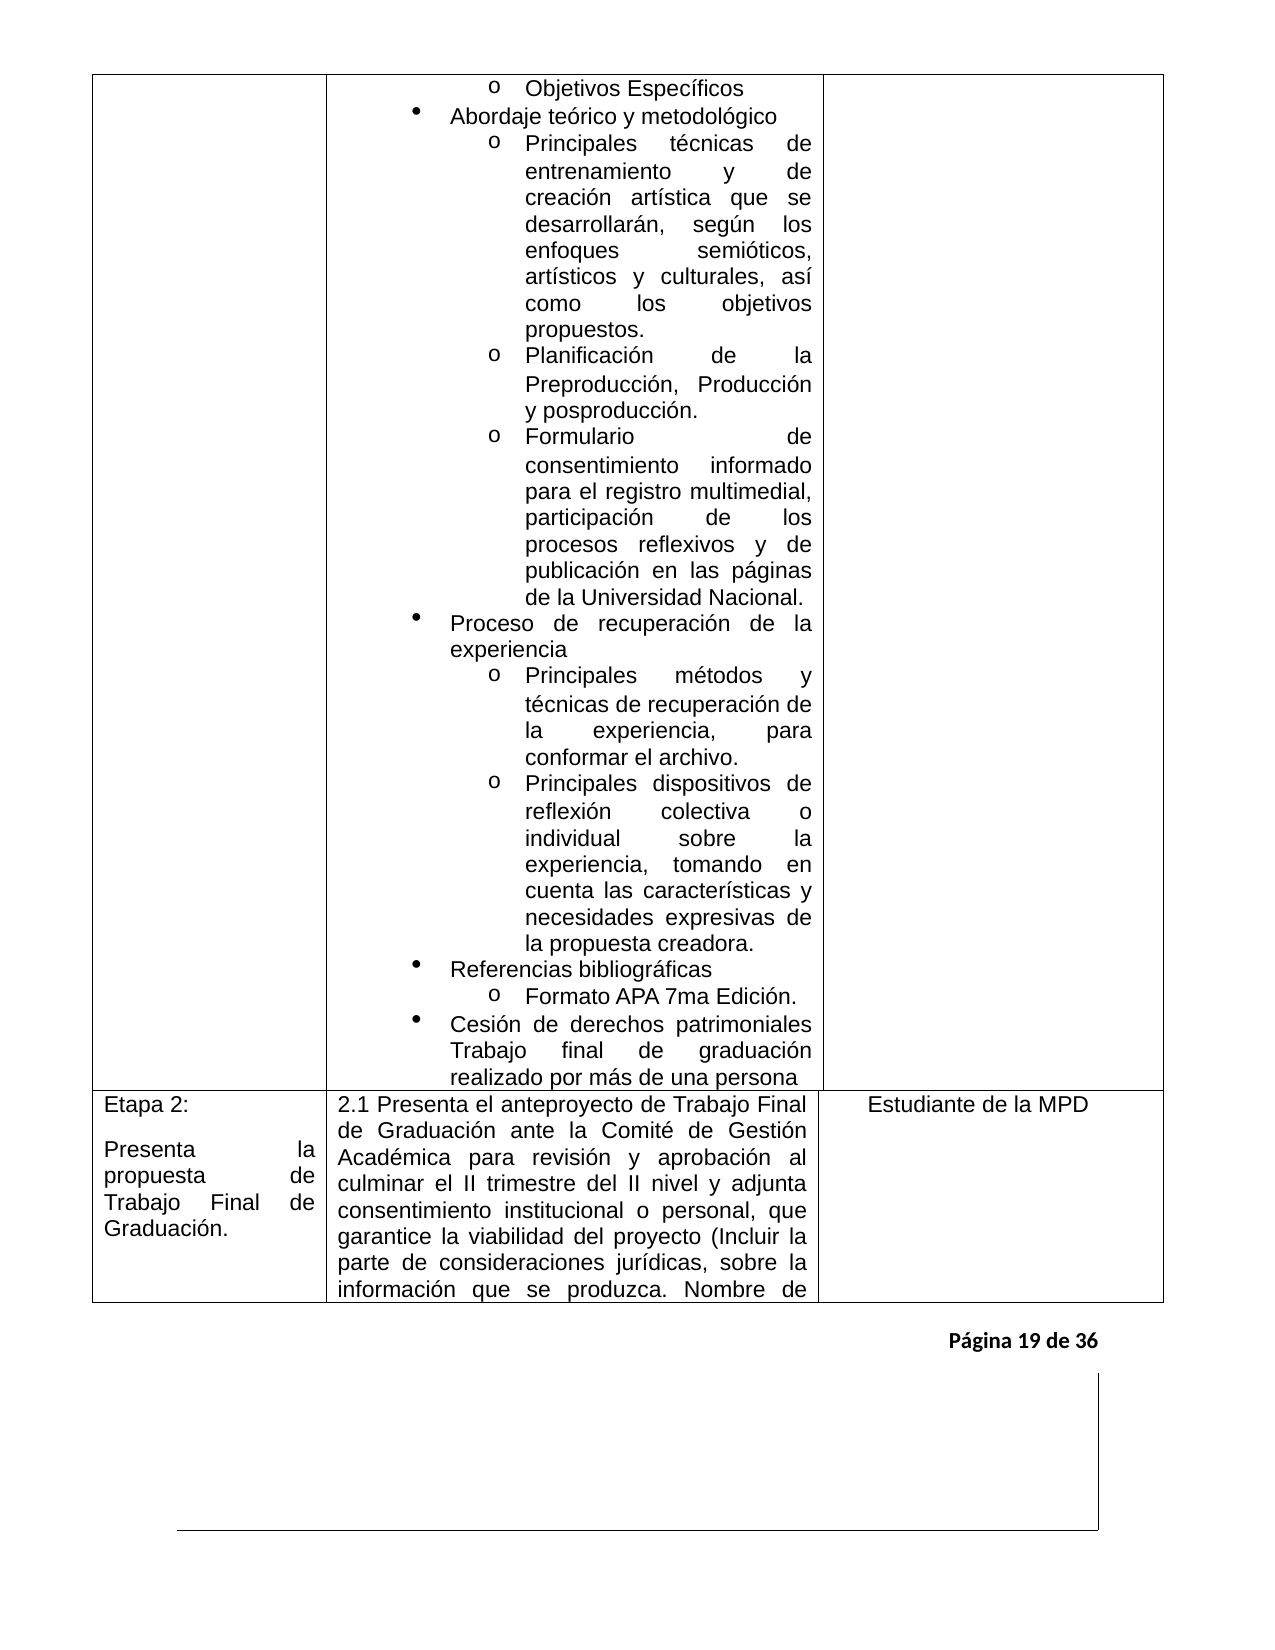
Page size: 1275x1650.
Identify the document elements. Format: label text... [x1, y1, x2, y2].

table_cell Etapa 2: Presenta la propuesta de Trabajo Final de Graduación. [93, 1091, 326, 1302]
table_cell 1.2 Diseña su Anteproyecto, en sus aspectos metodológicos y técnicos artísticos y dancísticos, así como logísticos para la presentación de su E.E. durante los cursos DPA708-C Taller de Técnicas de Investigación I y DPA719 Taller de Gestión y Producción Artística, durante el II Trimestre del II Nivel del programa curricular. Con el siguiente formato: Fundamentación Enfoque semiótico, artístico y sociocultural que sustenta el proceso creativo. En el caso de equipos de dos o tres estudiantes quiénes sustentan, deben plantear los intereses artísticos colectivos e individuales por el que desean realizar el proceso creativo. Objetivo General Objetivos Específicos Abordaje teórico y metodológico Principales técnicas de entrenamiento y de creación artística que se desarrollarán, según los enfoques semióticos, artísticos y culturales, así como los objetivos propuestos. Planificación de la Preproducción, Producción y posproducción. Formulario de consentimiento informado para el registro multimedial, participación de los procesos reflexivos y de publicación en las páginas de la Universidad Nacional. Proceso de recuperación de la experiencia Principales métodos y técnicas de recuperación de la experiencia, para conformar el archivo. Principales dispositivos de reflexión colectiva o individual sobre la experiencia, tomando en cuenta las características y necesidades expresivas de la propuesta creadora. Referencias bibliográficas Formato APA 7ma Edición. Cesión de derechos patrimoniales Trabajo final de graduación realizado por más de una persona [327, 75, 823, 1090]
table_cell [93, 75, 326, 1090]
table_cell 2.1 Presenta el anteproyecto de Trabajo Final de Graduación ante la Comité de Gestión Académica para revisión y aprobación al culminar el II trimestre del II nivel y adjunta consentimiento institucional o personal, que garantice la viabilidad del proyecto (Incluir la parte de consideraciones jurídicas, sobre la información que se produzca. Nombre de [327, 1091, 818, 1302]
table_cell Estudiante de la MPD [819, 1091, 1163, 1302]
table_cell [824, 75, 1163, 1090]
